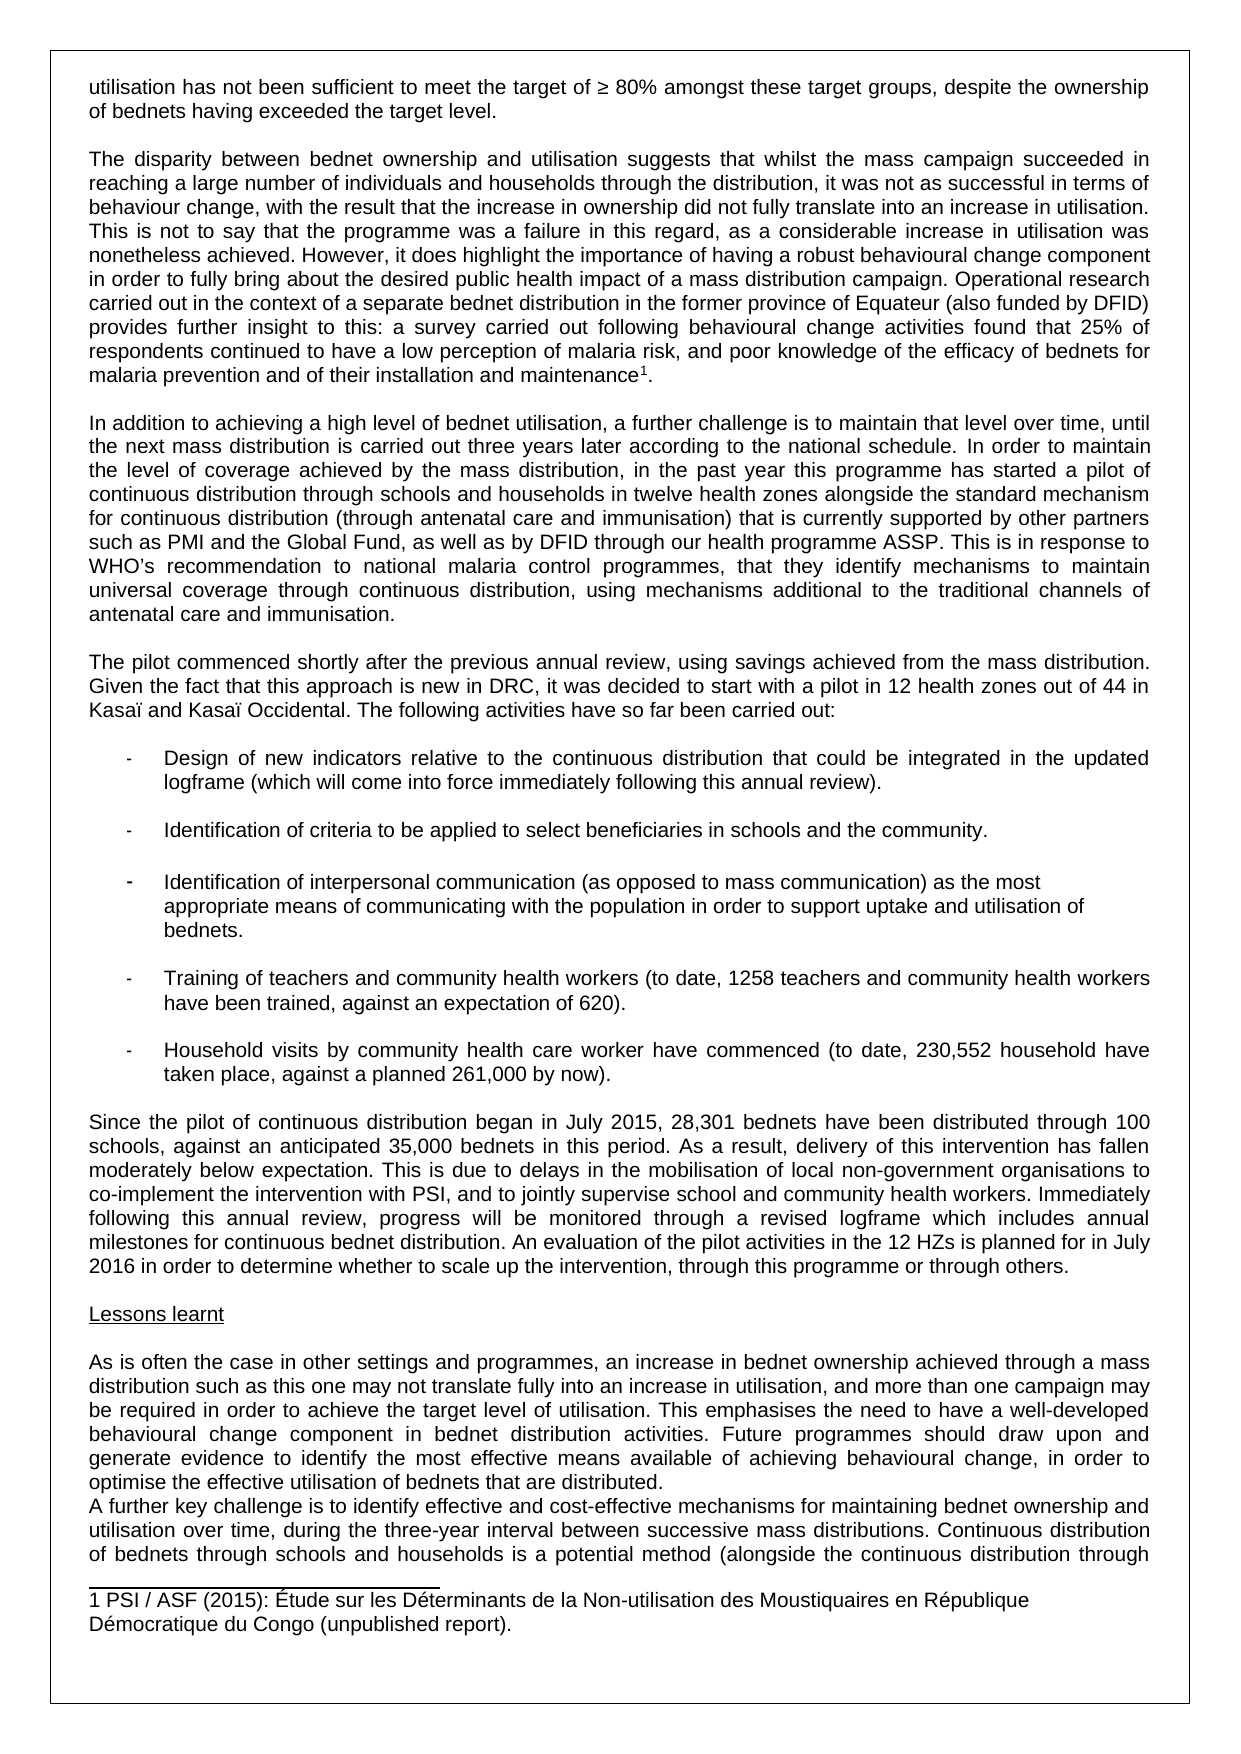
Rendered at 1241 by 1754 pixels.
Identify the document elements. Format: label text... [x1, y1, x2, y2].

list Identification of interpersonal communication (as opposed to mass communication) as the most appropriate means of communicating with the population in order to support uptake and utilisation of bednets. [126, 866, 1152, 942]
text utilisation has not been sufficient to meet the target of ≥ 80% amongst these target groups, despite the ownership of bednets having exceeded the target level. [89, 75, 1152, 123]
list Household visits by community health care worker have commenced (to date, 230,552 household have taken place, against a planned 261,000 by now). [126, 1038, 1152, 1086]
list Design of new indicators relative to the continuous distribution that could be integrated in the updated logframe (which will come into force immediately following this annual review). [126, 746, 1152, 794]
text As is often the case in other settings and programmes, an increase in bednet ownership achieved through a mass distribution such as this one may not translate fully into an increase in utilisation, and more than one campaign may be required in order to achieve the target level of utilisation. This emphasises the need to have a well-developed behavioural change component in bednet distribution activities. Future programmes should draw upon and generate evidence to identify the most effective means available of achieving behavioural change, in order to optimise the effective utilisation of bednets that are distributed. [89, 1350, 1152, 1493]
text PSI / ASF (2015): Étude sur les Déterminants de la Non-utilisation des Moustiquaires en République Démocratique du Congo (unpublished report). [89, 1588, 1152, 1636]
text The pilot commenced shortly after the previous annual review, using savings achieved from the mass distribution. Given the fact that this approach is new in DRC, it was decided to start with a pilot in 12 health zones out of 44 in Kasaï and Kasaï Occidental. The following activities have so far been carried out: [89, 650, 1152, 722]
text Since the pilot of continuous distribution began in July 2015, 28,301 bednets have been distributed through 100 schools, against an anticipated 35,000 bednets in this period. As a result, delivery of this intervention has fallen moderately below expectation. This is due to delays in the mobilisation of local non-government organisations to co-implement the intervention with PSI, and to jointly supervise school and community health workers. Immediately following this annual review, progress will be monitored through a revised logframe which includes annual milestones for continuous bednet distribution. An evaluation of the pilot activities in the 12 HZs is planned for in July 2016 in order to determine whether to scale up the intervention, through this programme or through others. [89, 1110, 1152, 1278]
list Training of teachers and community health workers (to date, 1258 teachers and community health workers have been trained, against an expectation of 620). [126, 966, 1152, 1014]
text The disparity between bednet ownership and utilisation suggests that whilst the mass campaign succeeded in reaching a large number of individuals and households through the distribution, it was not as successful in terms of behaviour change, with the result that the increase in ownership did not fully translate into an increase in utilisation. This is not to say that the programme was a failure in this regard, as a considerable increase in utilisation was nonetheless achieved. However, it does highlight the importance of having a robust behavioural change component in order to fully bring about the desired public health impact of a mass distribution campaign. Operational research carried out in the context of a separate bednet distribution in the former province of Equateur (also funded by DFID) provides further insight to this: a survey carried out following behavioural change activities found that 25% of respondents continued to have a low perception of malaria risk, and poor knowledge of the efficacy of bednets for malaria prevention and of their installation and maintenance. [89, 147, 1152, 386]
list Identification of criteria to be applied to select beneficiaries in schools and the community. [126, 818, 1152, 842]
text In addition to achieving a high level of bednet utilisation, a further challenge is to maintain that level over time, until the next mass distribution is carried out three years later according to the national schedule. In order to maintain the level of coverage achieved by the mass distribution, in the past year this programme has started a pilot of continuous distribution through schools and households in twelve health zones alongside the standard mechanism for continuous distribution (through antenatal care and immunisation) that is currently supported by other partners such as PMI and the Global Fund, as well as by DFID through our health programme ASSP. This is in response to WHO’s recommendation to national malaria control programmes, that they identify mechanisms to maintain universal coverage through continuous distribution, using mechanisms additional to the traditional channels of antenatal care and immunisation. [89, 410, 1152, 626]
text Lessons learnt [89, 1302, 1152, 1326]
text A further key challenge is to identify effective and cost-effective mechanisms for maintaining bednet ownership and utilisation over time, during the three-year interval between successive mass distributions. Continuous distribution of bednets through schools and households is a potential method (alongside the continuous distribution through [89, 1493, 1152, 1565]
